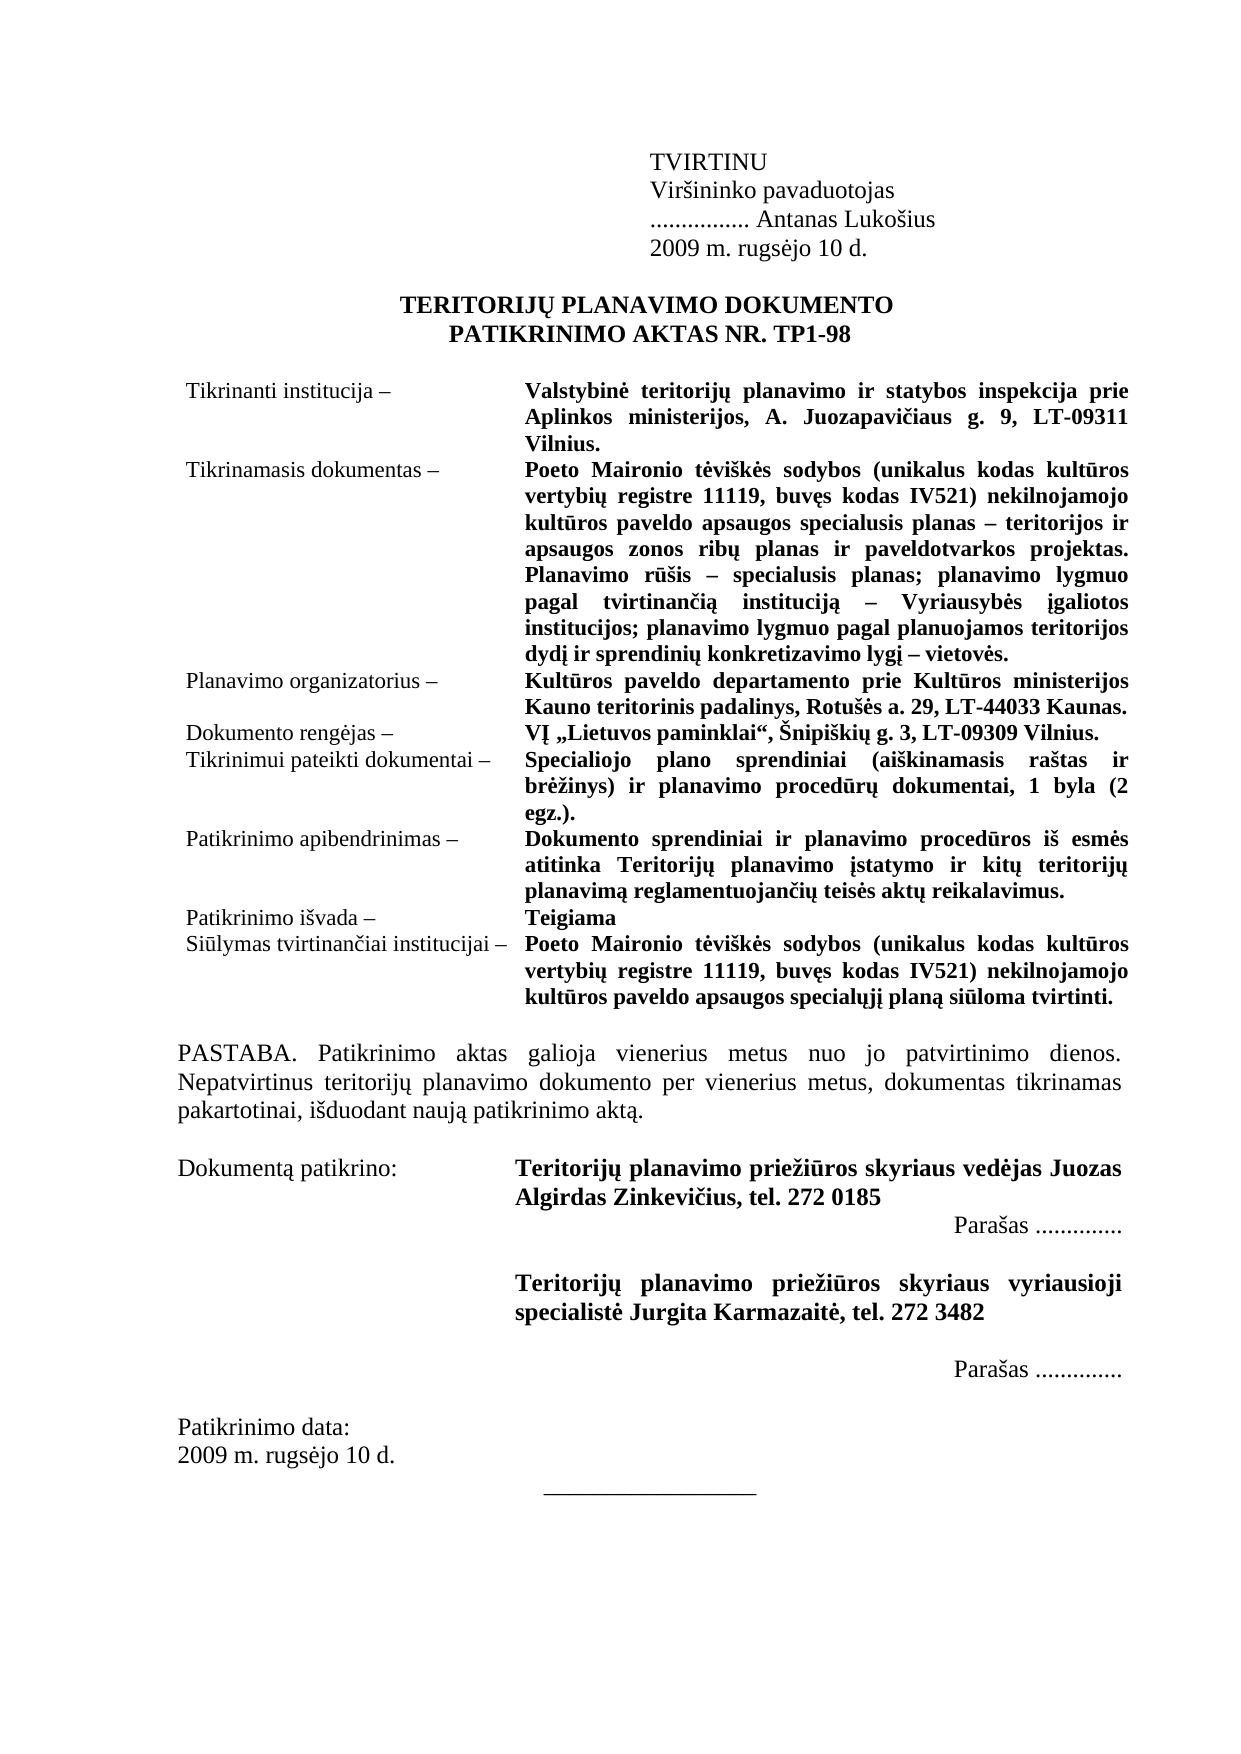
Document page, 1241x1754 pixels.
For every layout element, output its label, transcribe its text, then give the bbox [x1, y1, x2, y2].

table_cell Planavimo organizatorius – [181, 667, 520, 719]
text TERITORIJŲ PLANAVIMO DOKUMENTO [177, 291, 1122, 319]
table_cell Siūlymas tvirtinančiai institucijai – [181, 930, 520, 1009]
text Patikrinimo data: [177, 1412, 1122, 1441]
text PATIKRINIMO AKTAS NR. TP1-98 [177, 319, 1122, 348]
text 2009 m. rugsėjo 10 d. [177, 1441, 1122, 1469]
text Viršininko pavaduotojas [649, 176, 1122, 204]
table_cell Tikrinamasis dokumentas – [181, 456, 520, 667]
text PASTABA. Patikrinimo aktas galioja vienerius metus nuo jo patvirtinimo dienos. Nepatvirtinus teritorijų planavimo dokumento per vienerius metus, dokumentas tikrinamas pakartotinai, išduodant naują patikrinimo aktą. [177, 1038, 1122, 1124]
text Parašas .............. [177, 1211, 1122, 1239]
table_cell Patikrinimo apibendrinimas – [181, 825, 520, 904]
text Teritorijų planavimo priežiūros skyriaus vyriausioji specialistė Jurgita Karmazaitė, tel. 272 3482 [515, 1268, 1122, 1326]
text ................ Antanas Lukošius [649, 204, 1122, 233]
table_cell Tikrinimui pateikti dokumentai – [181, 746, 520, 825]
text _________________ [177, 1469, 1122, 1498]
text TVIRTINU [649, 147, 1122, 176]
text Dokumentą patikrino: Teritorijų planavimo priežiūros skyriaus vedėjas Juozas Algirdas Zinkevičius, tel. 272 0185 [177, 1153, 1122, 1211]
text 2009 m. rugsėjo 10 d. [649, 233, 1122, 262]
table_header Tikrinanti institucija – [181, 377, 520, 456]
text Parašas .............. [177, 1354, 1122, 1383]
